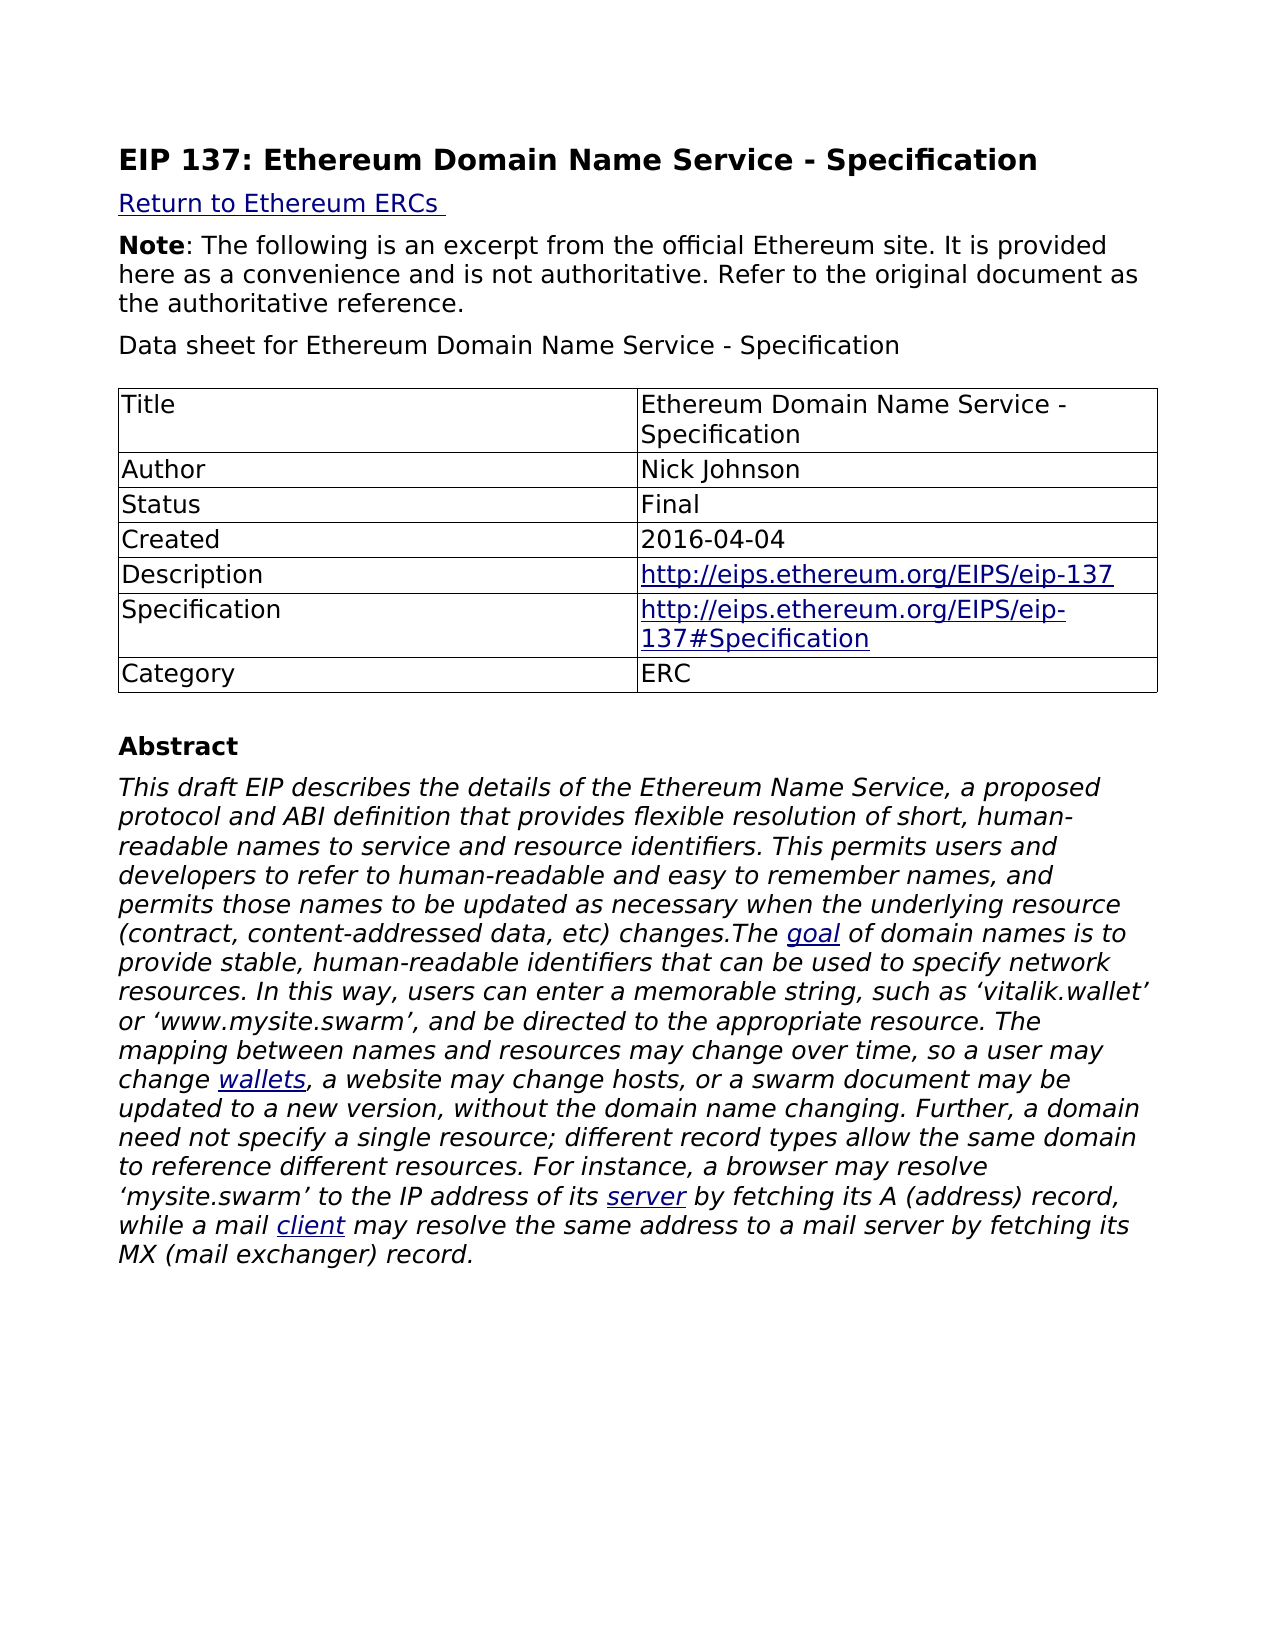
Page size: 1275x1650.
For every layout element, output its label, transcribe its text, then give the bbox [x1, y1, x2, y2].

table_cell Status [119, 488, 637, 522]
table_cell Specification [119, 594, 637, 657]
text Data sheet for Ethereum Domain Name Service - Specification [118, 331, 1157, 360]
table_cell Final [638, 488, 1157, 522]
text Note: The following is an excerpt from the official Ethereum site. It is provided here as a convenience and is not authoritative. Refer to the original document as the authoritative reference. [118, 231, 1157, 319]
table_cell Author [119, 453, 637, 487]
table_cell Description [119, 558, 637, 592]
table_cell Created [119, 523, 637, 557]
subtitle EIP 137: Ethereum Domain Name Service - Specification [118, 143, 1157, 177]
table_header Title [119, 389, 637, 452]
table_cell 2016-04-04 [638, 523, 1157, 557]
table_cell ERC [638, 658, 1157, 692]
text Return to Ethereum ERCs [118, 189, 1157, 219]
table_cell http://eips.ethereum.org/EIPS/eip-137 [638, 558, 1157, 592]
text This draft EIP describes the details of the Ethereum Name Service, a proposed protocol and ABI definition that provides flexible resolution of short, human-readable names to service and resource identifiers. This permits users and developers to refer to human-readable and easy to remember names, and permits those names to be updated as necessary when the underlying resource (contract, content-addressed data, etc) changes.The goal of domain names is to provide stable, human-readable identifiers that can be used to specify network resources. In this way, users can enter a memorable string, such as ‘vitalik.wallet’ or ‘www.mysite.swarm’, and be directed to the appropriate resource. The mapping between names and resources may change over time, so a user may change wallets, a website may change hosts, or a swarm document may be updated to a new version, without the domain name changing. Further, a domain need not specify a single resource; different record types allow the same domain to reference different resources. For instance, a browser may resolve ‘mysite.swarm’ to the IP address of its server by fetching its A (address) record, while a mail client may resolve the same address to a mail server by fetching its MX (mail exchanger) record. [118, 773, 1157, 1269]
table_cell http://eips.ethereum.org/EIPS/eip-137#Specification [638, 594, 1157, 657]
subtitle Abstract [118, 732, 1157, 761]
table_cell Category [119, 658, 637, 692]
table_cell Nick Johnson [638, 453, 1157, 487]
table_header Ethereum Domain Name Service - Specification [638, 389, 1157, 452]
